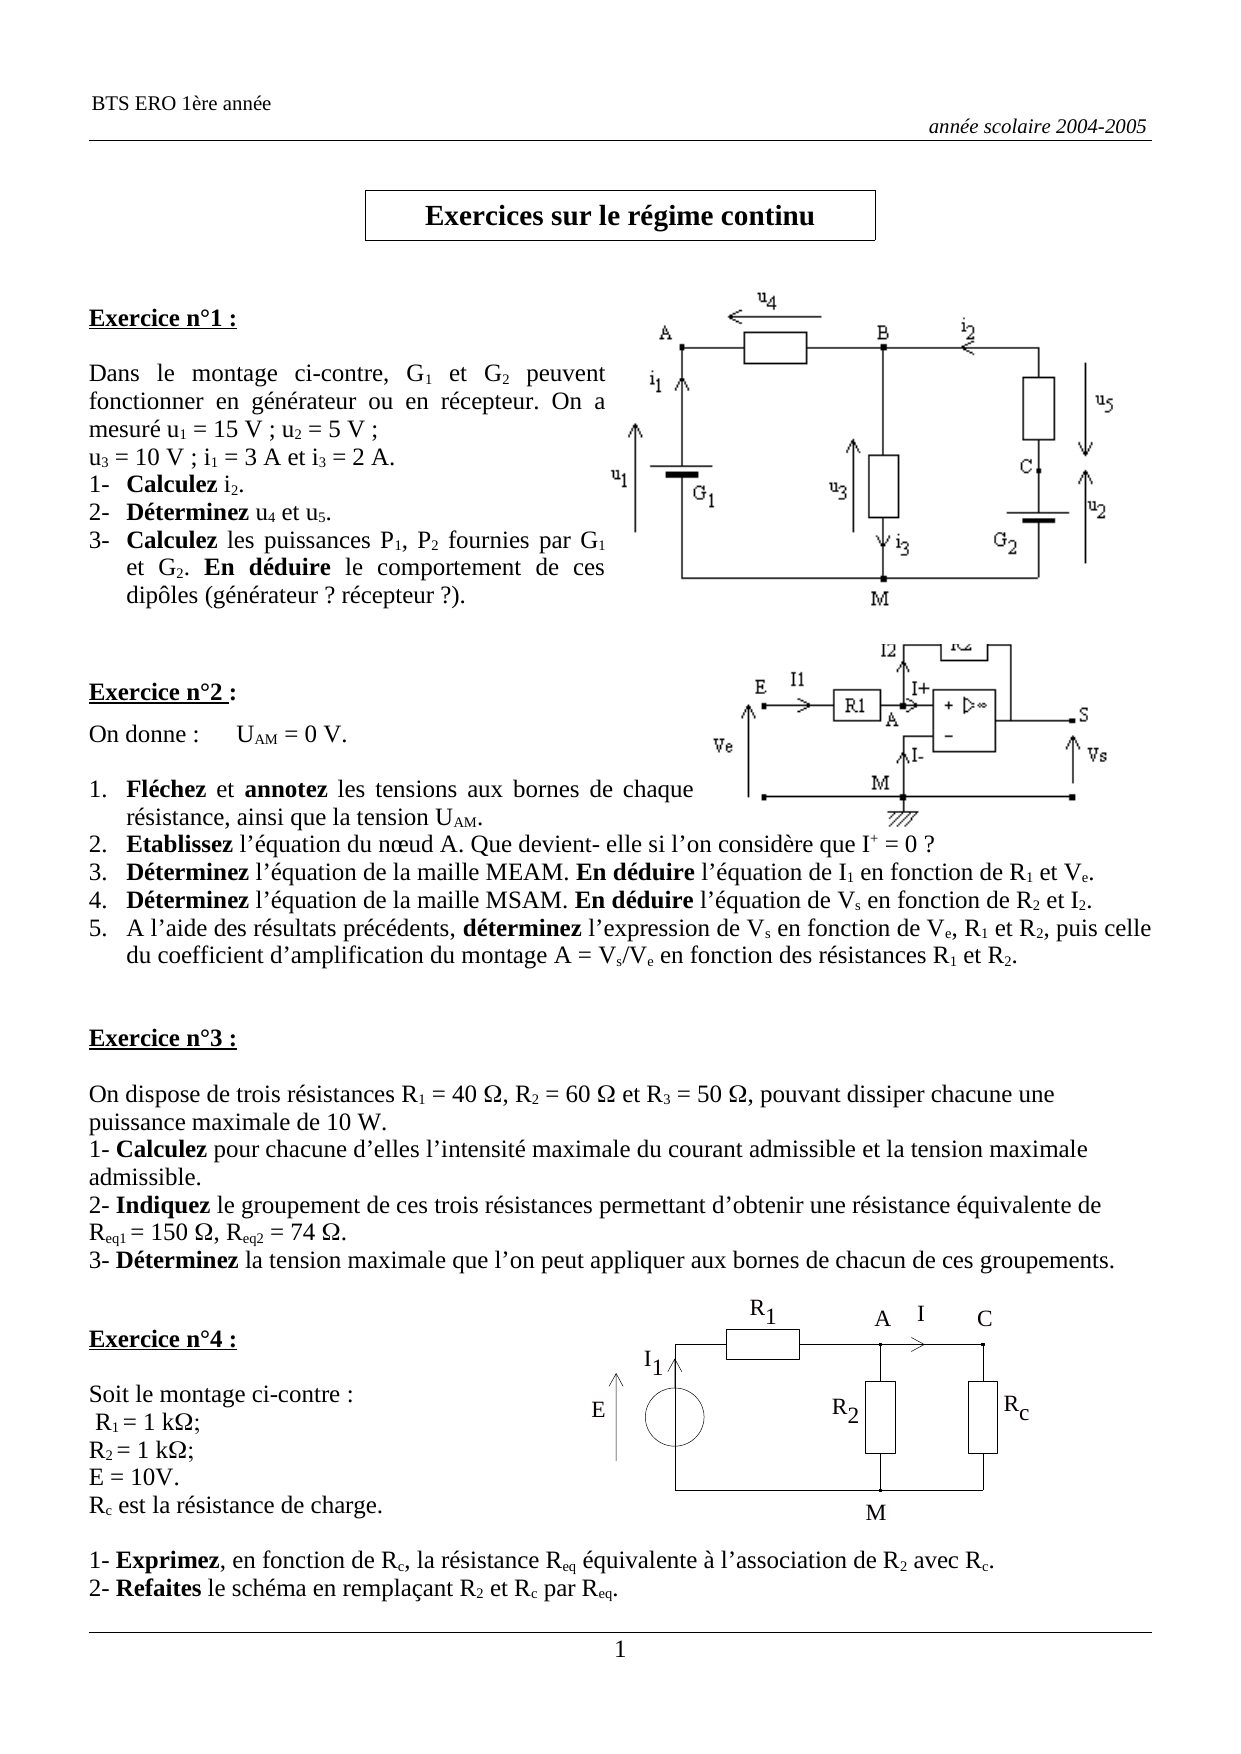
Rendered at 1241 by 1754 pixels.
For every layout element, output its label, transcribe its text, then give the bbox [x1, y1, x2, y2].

text 1- Exprimez, en fonction de Rc, la résistance Req équivalente à l’association de R2 avec Rc. [88, 1547, 1152, 1574]
text Exercice n°2 : [88, 678, 673, 706]
text [583, 1325, 1037, 1353]
text Exercice n°1 : [88, 304, 558, 332]
text R1 = 1 k [998, 1408, 1037, 1436]
list Etablissez l’équation du nœud A. Que devient- elle si l’on considère que I+ = 0 ? [88, 831, 1152, 858]
picture [560, 252, 1180, 643]
text 2- Refaites le schéma en remplaçant R2 et Rc par Req. [88, 1574, 1152, 1602]
text [583, 1436, 675, 1463]
text Exercice n°3 : [88, 1024, 1152, 1052]
text [881, 1380, 983, 1408]
list Fléchez et annotez les tensions aux bornes de chaque résistance, ainsi que la tension UAM. [88, 775, 673, 831]
text [1039, 1436, 1152, 1463]
text [969, 1382, 997, 1408]
text u3 = 10 V ; i1 = 3 A et i3 = 2 A. [88, 443, 558, 470]
text [583, 1380, 615, 1408]
text On donne : UAM = 0 V. [88, 720, 673, 747]
text Soit le montage ci-contre : [88, 1380, 581, 1408]
text On dispose de trois résistances R1 = 40 , R2 = 60  et R3 = 50 , pouvant dissiper chacune une puissance maximale de 10 W. [88, 1080, 1152, 1135]
text [969, 1436, 997, 1453]
text E = 10V. [88, 1463, 581, 1491]
text [676, 1463, 880, 1490]
text R1 = 1 k [1039, 1408, 1152, 1436]
list Déterminez l’équation de la maille MEAM. En déduire l’équation de I1 en fonction de R1 et Ve. [88, 858, 1152, 886]
text [1039, 1463, 1152, 1491]
text Exercice n°4 : [88, 1325, 581, 1353]
text [1039, 1380, 1152, 1408]
text R2 = 1 k [88, 1436, 581, 1463]
text 2- Indiquez le groupement de ces trois résistances permettant d’obtenir une résistance équivalente de Req1 = 150 , Req2 = 74 . [88, 1191, 1152, 1246]
list A l’aide des résultats précédents, déterminez l’expression de Vs en fonction de Ve, R1 et R2, puis celle du coefficient d’amplification du montage A = Vs/Ve en fonction des résistances R1 et R2. [88, 914, 1152, 969]
text Rc est la résistance de charge. [1039, 1491, 1152, 1519]
text R1 = 1 k [896, 1408, 968, 1436]
text Rc est la résistance de charge. [583, 1491, 1037, 1519]
text [984, 1436, 1037, 1463]
picture [675, 644, 1147, 847]
text [866, 1436, 895, 1453]
text [984, 1380, 1037, 1408]
list Déterminez l’équation de la maille MSAM. En déduire l’équation de Vs en fonction de R2 et I2. [88, 886, 1152, 914]
text [881, 1436, 983, 1463]
text [583, 1463, 675, 1491]
text Rc est la résistance de charge. [88, 1491, 581, 1519]
text Exercices sur le régime continu [374, 199, 866, 231]
text [881, 1463, 1037, 1491]
text [617, 1380, 674, 1408]
text Dans le montage ci-contre, G1 et G2 peuvent fonctionner en générateur ou en récepteur. On a mesuré u1 = 15 V ; u2 = 5 V ; [88, 359, 558, 443]
list Calculez i2. [88, 470, 558, 498]
text R1 = 1 k [866, 1408, 895, 1436]
text R1 = 1 k [646, 1408, 675, 1436]
text R1 = 1 k [617, 1408, 651, 1436]
text [866, 1382, 895, 1408]
text R1 = 1 k [699, 1408, 865, 1436]
picture [560, 394, 565, 408]
list Déterminez u4 et u5. [88, 498, 558, 526]
text 3- Déterminez la tension maximale que l’on peut appliquer aux bornes de chacun de ces groupements. [88, 1246, 1152, 1274]
text R1 = 1 k [676, 1408, 703, 1436]
text [676, 1380, 880, 1408]
text [676, 1436, 880, 1463]
text R1 = 1 k [583, 1408, 615, 1436]
text R1 = 1 k [969, 1408, 997, 1436]
text 1- Calculez pour chacune d’elles l’intensité maximale du courant admissible et la tension maximale admissible. [88, 1135, 1152, 1191]
list Calculez les puissances P1, P2 fournies par G1 et G2. En déduire le comportement de ces dipôles (générateur ? récepteur ?). [88, 526, 558, 609]
text R1 = 1 k [88, 1408, 581, 1436]
text [1039, 1325, 1152, 1353]
